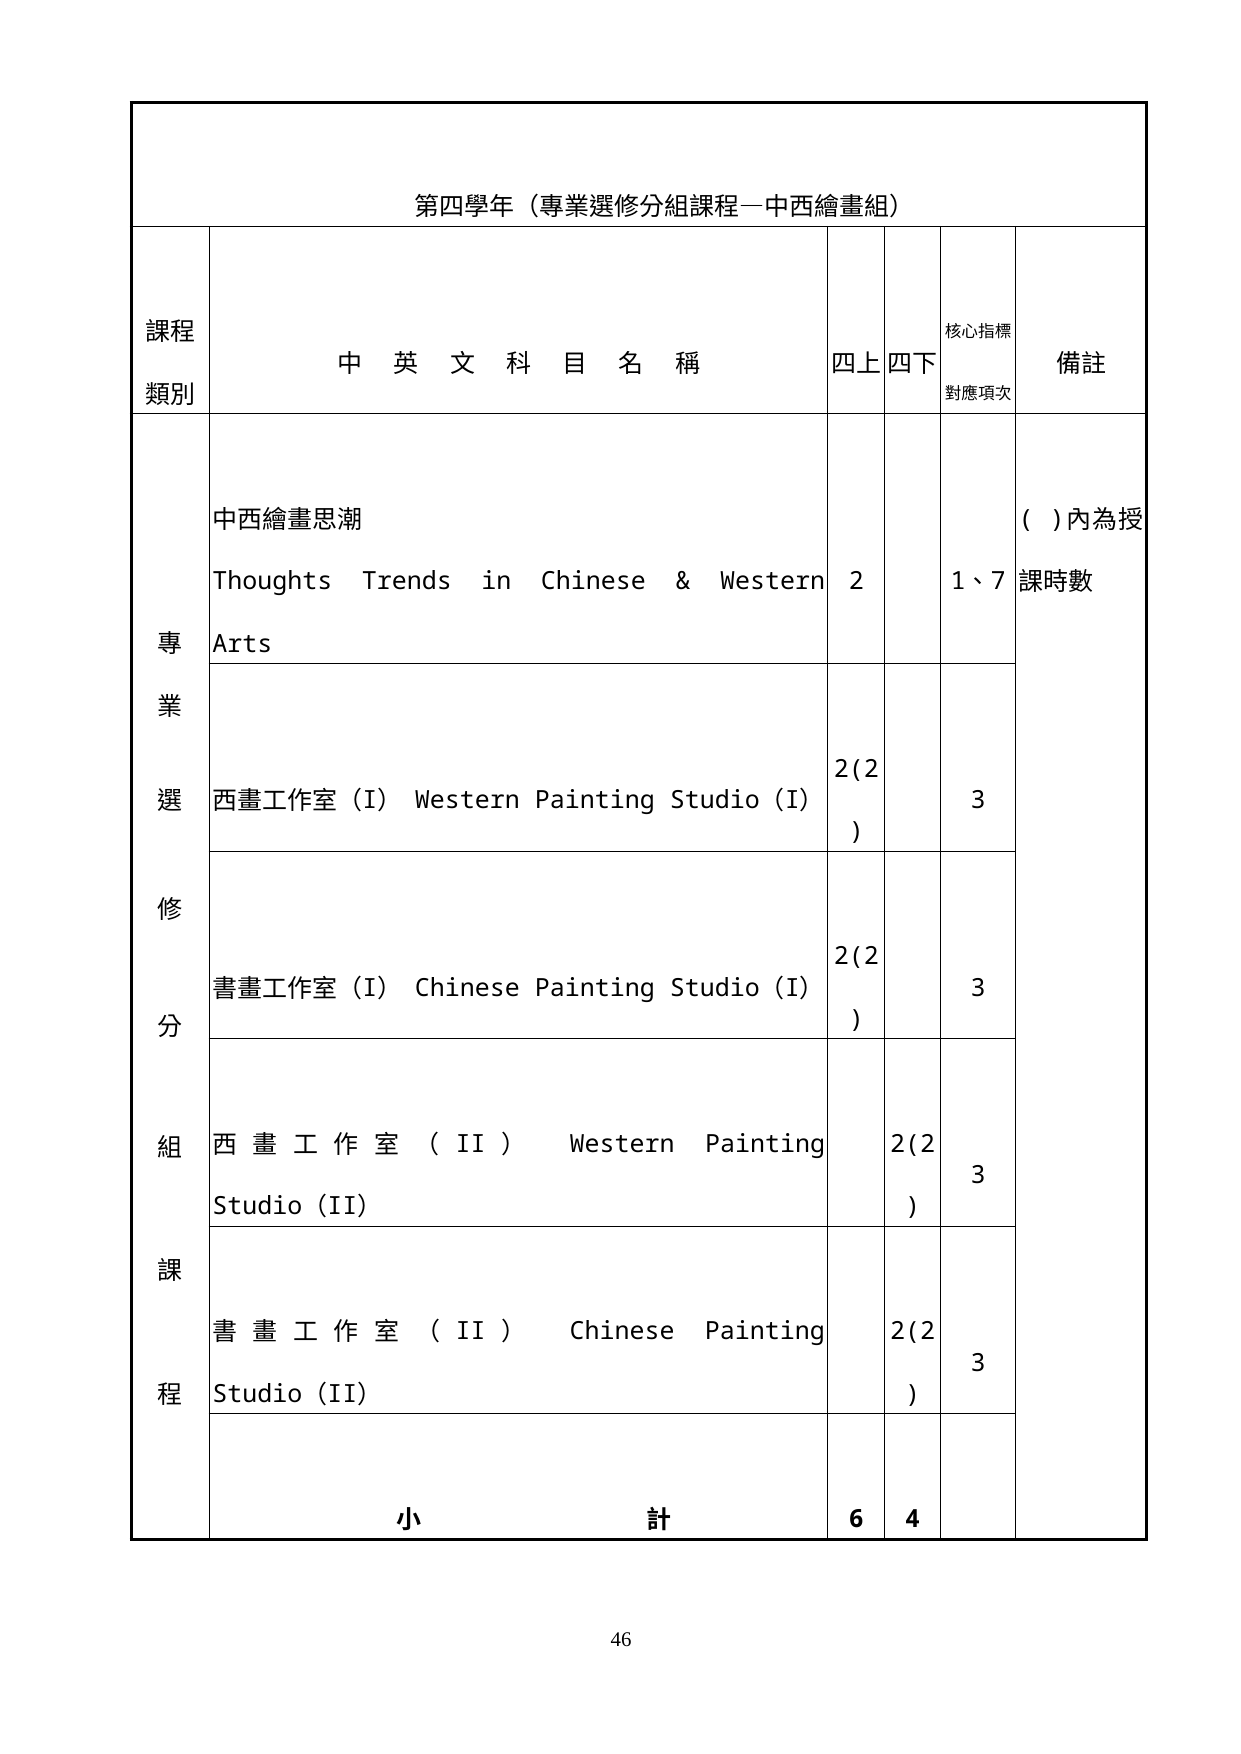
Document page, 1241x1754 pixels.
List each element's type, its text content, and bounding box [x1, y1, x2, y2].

table_cell 3 [941, 1227, 1015, 1413]
table_cell 2(2) [828, 852, 884, 1038]
table_cell 核心指標對應項次 [941, 227, 1015, 413]
table_cell 中西繪畫思潮 Thoughts Trends in Chinese & Western Arts [210, 414, 827, 663]
table_cell 四上 [828, 227, 884, 413]
table_cell 西畫工作室（II） Western Painting Studio（II） [210, 1039, 827, 1226]
table_cell [885, 414, 940, 663]
table_cell [885, 852, 940, 1038]
table_cell [885, 664, 940, 851]
table_cell 3 [941, 1039, 1015, 1226]
table_cell 6 [828, 1414, 884, 1538]
table_cell 西畫工作室（I） Western Painting Studio（I） [210, 664, 827, 851]
table_cell 2(2) [828, 664, 884, 851]
table_cell 課程 類別 [133, 227, 209, 413]
table_cell 2(2) [885, 1039, 940, 1226]
table_cell 備註 [1016, 227, 1145, 413]
table_cell [941, 1414, 1015, 1538]
table_cell 2 [828, 414, 884, 663]
table_cell 1、7 [941, 414, 1015, 663]
table_cell [828, 1227, 884, 1413]
table_header 第四學年（專業選修分組課程—中西繪畫組） [133, 104, 1145, 226]
table_cell 3 [941, 664, 1015, 851]
table_cell 四下 [885, 227, 940, 413]
table_cell 專 業 選 修 分 組 課 程 [133, 414, 209, 1538]
table_cell 3 [941, 852, 1015, 1038]
table_cell [828, 1039, 884, 1226]
table_cell 4 [885, 1414, 940, 1538]
table_cell ( )內為授課時數 [1016, 414, 1145, 1538]
table_cell 書畫工作室（II） Chinese Painting Studio（II） [210, 1227, 827, 1413]
table_cell 2(2) [885, 1227, 940, 1413]
table_cell 中英文科目名稱 [210, 227, 827, 413]
table_cell 書畫工作室（I） Chinese Painting Studio（I） [210, 852, 827, 1038]
table_cell 小計 [210, 1414, 827, 1538]
